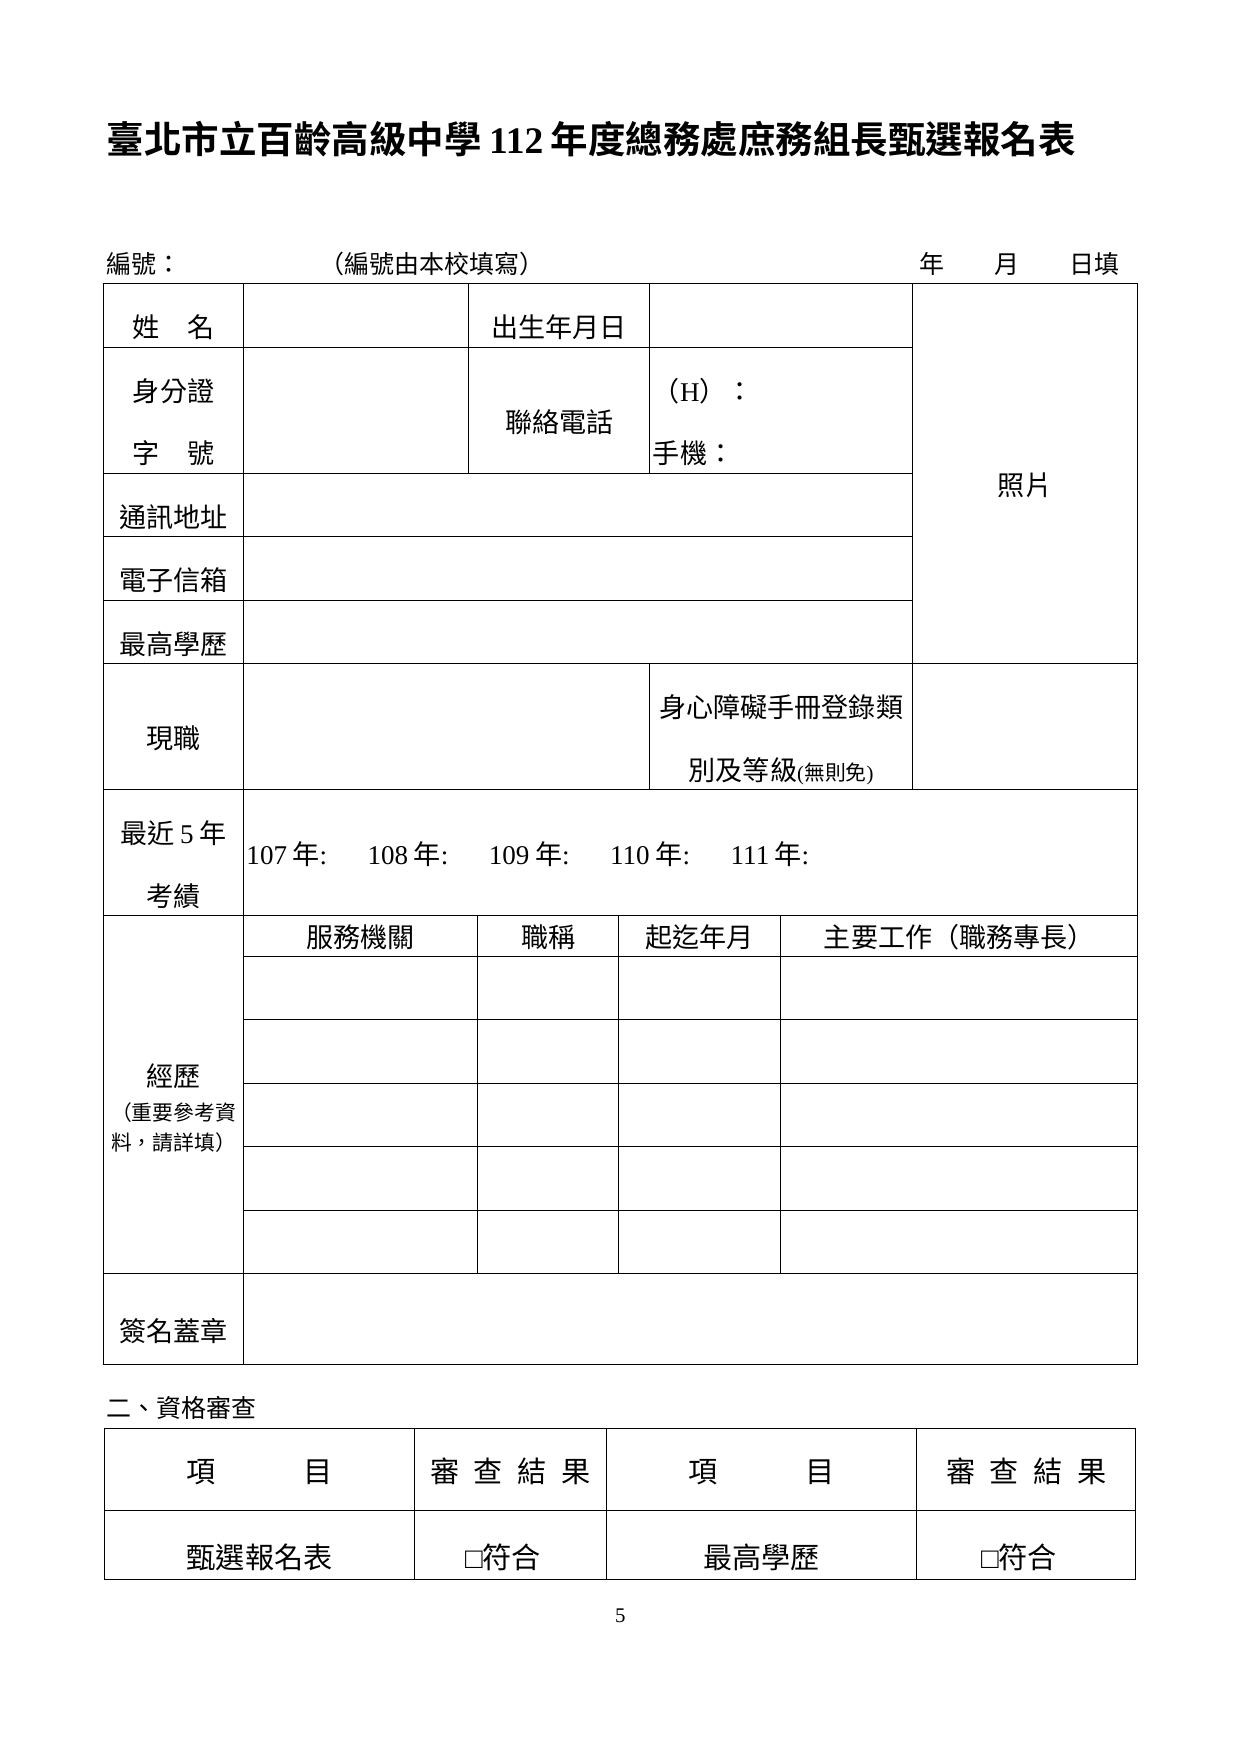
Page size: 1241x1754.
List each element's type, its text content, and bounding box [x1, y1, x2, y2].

table_cell [913, 664, 1137, 789]
table_cell 現職 [104, 664, 243, 789]
table_cell 通訊地址 [104, 474, 243, 536]
table_cell 最高學歷 [607, 1511, 916, 1579]
table_cell [478, 1020, 618, 1083]
table_cell 服務機關 [244, 916, 477, 956]
table_cell 起迄年月 [619, 916, 780, 956]
table_cell [244, 1147, 477, 1210]
table_cell [244, 1084, 477, 1146]
table_cell [244, 1020, 477, 1083]
table_cell [781, 1084, 1137, 1146]
table_cell [619, 1020, 780, 1083]
table_cell 甄選報名表 [105, 1511, 414, 1579]
table_header 姓 名 [104, 284, 243, 347]
text 編號： （編號由本校填寫） 年 月 日填 [106, 221, 1134, 283]
table_cell 身心障礙手冊登錄類別及等級(無則免) [650, 664, 912, 789]
table_cell [619, 1211, 780, 1273]
table_cell 身分證 字 號 [104, 348, 243, 473]
table_cell 最高學歷 [104, 601, 243, 663]
text 臺北市立百齡高級中學112年度總務處庶務組長甄選報名表 [106, 96, 1134, 158]
table_header [244, 284, 468, 347]
table_header 照片 [913, 284, 1137, 663]
table_cell [781, 957, 1137, 1019]
table_header 項 目 [105, 1429, 414, 1510]
table_header 審 查 結 果 [917, 1429, 1135, 1510]
table_cell [781, 1211, 1137, 1273]
table_header 出生年月日 [469, 284, 649, 347]
table_cell [244, 1274, 1137, 1364]
table_cell 職稱 [478, 916, 618, 956]
table_cell [244, 1211, 477, 1273]
table_cell □符合 [917, 1511, 1135, 1579]
table_cell [781, 1020, 1137, 1083]
table_cell [244, 601, 912, 663]
table_header [650, 284, 912, 347]
table_cell [244, 537, 912, 600]
table_header 審 查 結 果 [415, 1429, 606, 1510]
table_cell [244, 664, 649, 789]
table_cell [478, 1147, 618, 1210]
table_cell 聯絡電話 [469, 348, 649, 473]
table_cell 經歷 （重要參考資料，請詳填） [104, 916, 243, 1273]
table_cell 簽名蓋章 [104, 1274, 243, 1364]
table_cell （H）： 手機： [650, 348, 912, 473]
table_cell [781, 1147, 1137, 1210]
table_cell [619, 957, 780, 1019]
table_cell [619, 1084, 780, 1146]
table_cell [244, 957, 477, 1019]
table_cell [478, 1084, 618, 1146]
table_cell □符合 [415, 1511, 606, 1579]
table_cell 最近5年 考績 [104, 790, 243, 915]
table_cell [244, 474, 912, 536]
table_cell [244, 348, 468, 473]
table_cell 主要工作（職務專長） [781, 916, 1137, 956]
table_cell [478, 1211, 618, 1273]
table_cell 電子信箱 [104, 537, 243, 600]
table_cell 107年: 108年: 109年: 110年: 111年: [244, 790, 1137, 915]
table_cell [619, 1147, 780, 1210]
table_header 項 目 [607, 1429, 916, 1510]
table_cell [478, 957, 618, 1019]
text 二、資格審查 [106, 1365, 1134, 1427]
